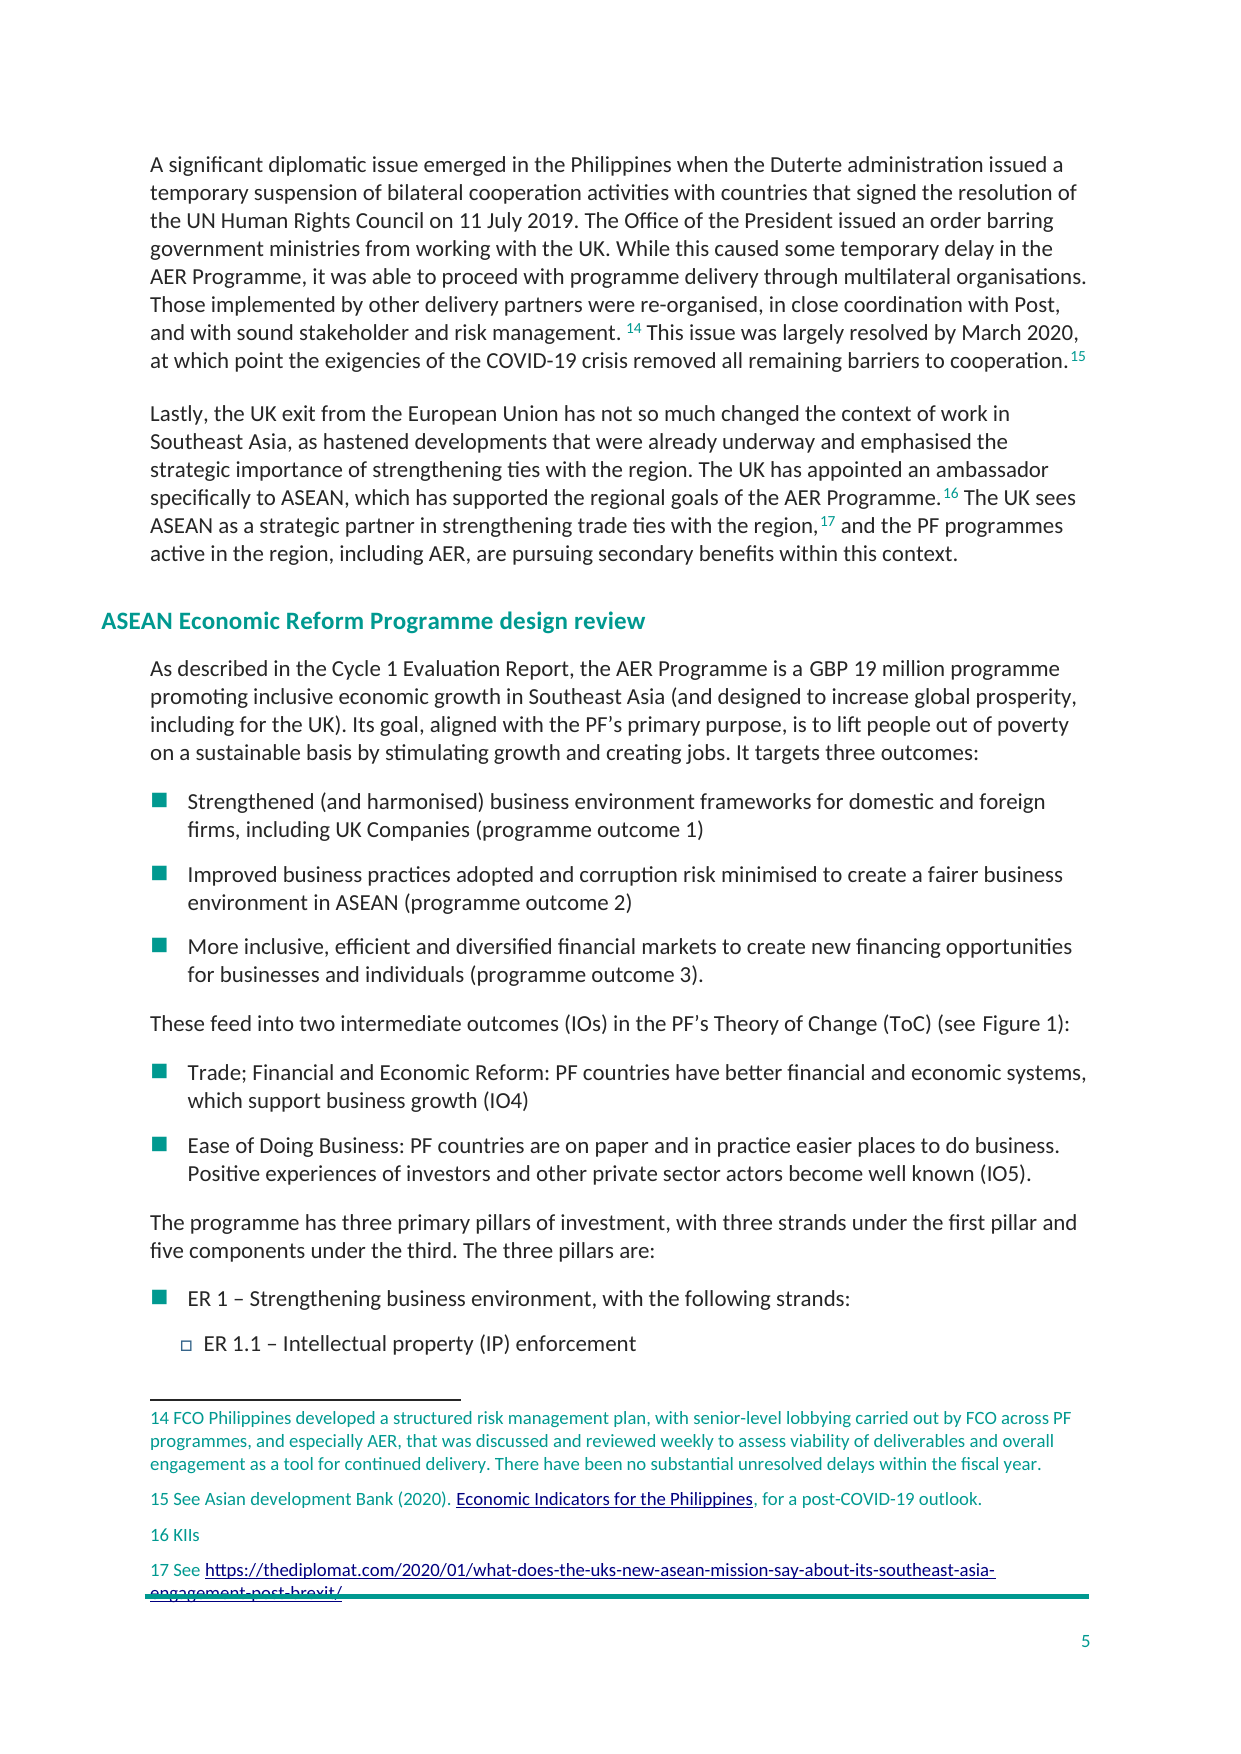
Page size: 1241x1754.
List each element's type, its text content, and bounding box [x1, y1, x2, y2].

text See https://thediplomat.com/2020/01/what-does-the-uks-new-asean-mission-say-about-its-southeast-asia-engagement-post-brexit/ [150, 1558, 1090, 1604]
list ER 1 – Strengthening business environment, with the following strands: [150, 1284, 1090, 1313]
text FCO Philippines developed a structured risk management plan, with senior-level lobbying carried out by FCO across PF programmes, and especially AER, that was discussed and reviewed weekly to assess viability of deliverables and overall engagement as a tool for continued delivery. There have been no substantial unresolved delays within the fiscal year. [150, 1406, 1090, 1475]
text These feed into two intermediate outcomes (IOs) in the PF’s Theory of Change (ToC) (see Figure 1): [150, 1009, 1090, 1037]
subtitle ASEAN Economic Reform Programme design review [101, 605, 1090, 635]
text The programme has three primary pillars of investment, with three strands under the first pillar and five components under the third. The three pillars are: [150, 1208, 1090, 1264]
list Ease of Doing Business: PF countries are on paper and in practice easier places to do business. Positive experiences of investors and other private sector actors become well known (IO5). [150, 1131, 1090, 1187]
text See Asian development Bank (2020). Economic Indicators for the Philippines, for a post-COVID-19 outlook. [150, 1487, 1090, 1510]
list More inclusive, efficient and diversified financial markets to create new financing opportunities for businesses and individuals (programme outcome 3). [150, 932, 1090, 988]
text As described in the Cycle 1 Evaluation Report, the AER Programme is a GBP 19 million programme promoting inclusive economic growth in Southeast Asia (and designed to increase global prosperity, including for the UK). Its goal, aligned with the PF’s primary purpose, is to lift people out of poverty on a sustainable basis by stimulating growth and creating jobs. It targets three outcomes: [150, 654, 1090, 766]
text KIIs [150, 1523, 1090, 1546]
text A significant diplomatic issue emerged in the Philippines when the Duterte administration issued a temporary suspension of bilateral cooperation activities with countries that signed the resolution of the UN Human Rights Council on 11 July 2019. The Office of the President issued an order barring government ministries from working with the UK. While this caused some temporary delay in the AER Programme, it was able to proceed with programme delivery through multilateral organisations. Those implemented by other delivery partners were re-organised, in close coordination with Post, and with sound stakeholder and risk management. This issue was largely resolved by March 2020, at which point the exigencies of the COVID-19 crisis removed all remaining barriers to cooperation. [150, 150, 1090, 374]
list Trade; Financial and Economic Reform: PF countries have better financial and economic systems, which support business growth (IO4) [150, 1058, 1090, 1114]
text Lastly, the UK exit from the European Union has not so much changed the context of work in Southeast Asia, as hastened developments that were already underway and emphasised the strategic importance of strengthening ties with the region. The UK has appointed an ambassador specifically to ASEAN, which has supported the regional goals of the AER Programme. The UK sees ASEAN as a strategic partner in strengthening trade ties with the region, and the PF programmes active in the region, including AER, are pursuing secondary benefits within this context. [150, 399, 1090, 567]
list ER 1.1 – Intellectual property (IP) enforcement [179, 1329, 1090, 1357]
list Strengthened (and harmonised) business environment frameworks for domestic and foreign firms, including UK Companies (programme outcome 1) [150, 787, 1090, 843]
list Improved business practices adopted and corruption risk minimised to create a fairer business environment in ASEAN (programme outcome 2) [150, 860, 1090, 916]
